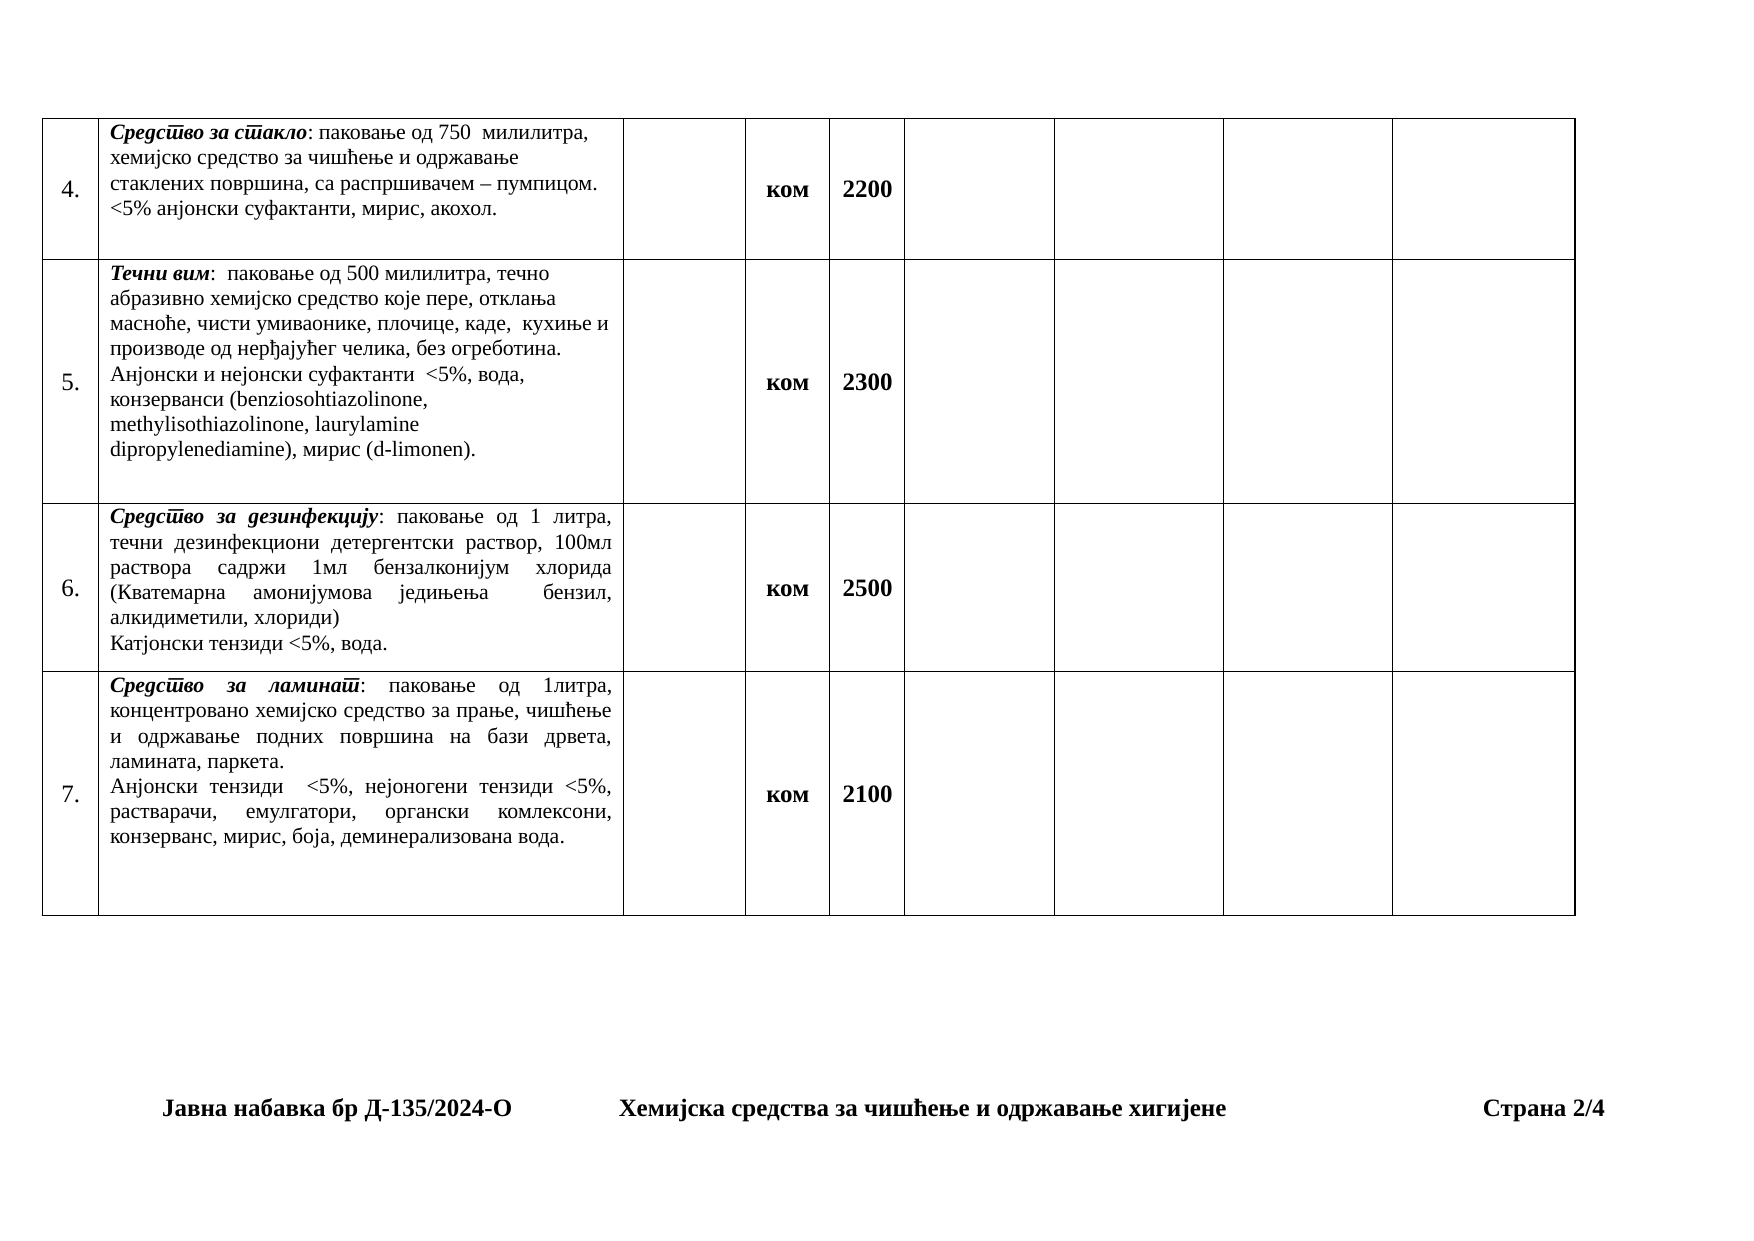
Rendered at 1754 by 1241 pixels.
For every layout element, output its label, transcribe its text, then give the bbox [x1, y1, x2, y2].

table_cell 7. [43, 672, 98, 915]
table_cell [1393, 504, 1574, 671]
table_cell [1393, 119, 1574, 259]
table_cell [624, 119, 745, 259]
table_cell ком [746, 260, 829, 502]
table_cell Средство за стакло: паковање од 750 милилитра, хемијско средство за чишћење и одржавање стаклених површина, са распршивачем – пумпицом. <5% анјонски суфактанти, мирис, акохол. [99, 119, 623, 259]
table_cell ком [746, 504, 829, 671]
table_cell [905, 119, 1054, 259]
table_cell 2300 [830, 260, 904, 502]
table_cell Средство за ламинат: паковање од 1литра, концентровано хемијско средство за прање, чишћење и одржавање подних површина на бази дрвета, ламината, паркета. Анјонски тензиди <5%, нејоногени тензиди <5%, растварачи, емулгатори, органски комлексони, конзерванс, мирис, боја, деминерализована вода. [99, 672, 623, 915]
table_cell 5. [43, 260, 98, 502]
table_cell [1393, 260, 1574, 502]
table_cell [624, 672, 745, 915]
table_cell [905, 672, 1054, 915]
table_cell 2200 [830, 119, 904, 259]
table_cell 2500 [830, 504, 904, 671]
table_cell [1055, 504, 1223, 671]
table_cell ком [746, 672, 829, 915]
table_cell 4. [43, 119, 98, 259]
table_cell [1224, 672, 1392, 915]
table_cell Течни вим: паковање од 500 милилитра, течно абразивно хемијско средство које пере, отклања масноће, чисти умиваонике, плочице, каде, кухиње и производе од нерђајућег челика, без огреботина. Анјонски и нејонски суфактанти <5%, вода, конзерванси (benziosohtiazolinone, methylisothiazolinone, laurylamine dipropylenediamine), мирис (d-limonen). [99, 260, 623, 502]
table_cell [1055, 672, 1223, 915]
table_cell [1224, 504, 1392, 671]
table_cell [905, 504, 1054, 671]
table_cell 6. [43, 504, 98, 671]
table_cell [624, 260, 745, 502]
table_cell Средство за дезинфекцију: паковање од 1 литра, течни дезинфекциони детергентски раствор, 100мл раствора садржи 1мл бензалконијум хлорида (Кватемарна амонијумова једињења бензил, алкидиметили, хлориди) Катјонски тензиди <5%, вода. [99, 504, 623, 671]
table_cell [624, 504, 745, 671]
table_cell 2100 [830, 672, 904, 915]
table_cell [1393, 672, 1574, 915]
table_cell [1055, 119, 1223, 259]
table_cell [1224, 260, 1392, 502]
table_cell [1224, 119, 1392, 259]
table_cell ком [746, 119, 829, 259]
table_cell [905, 260, 1054, 502]
table_cell [1055, 260, 1223, 502]
